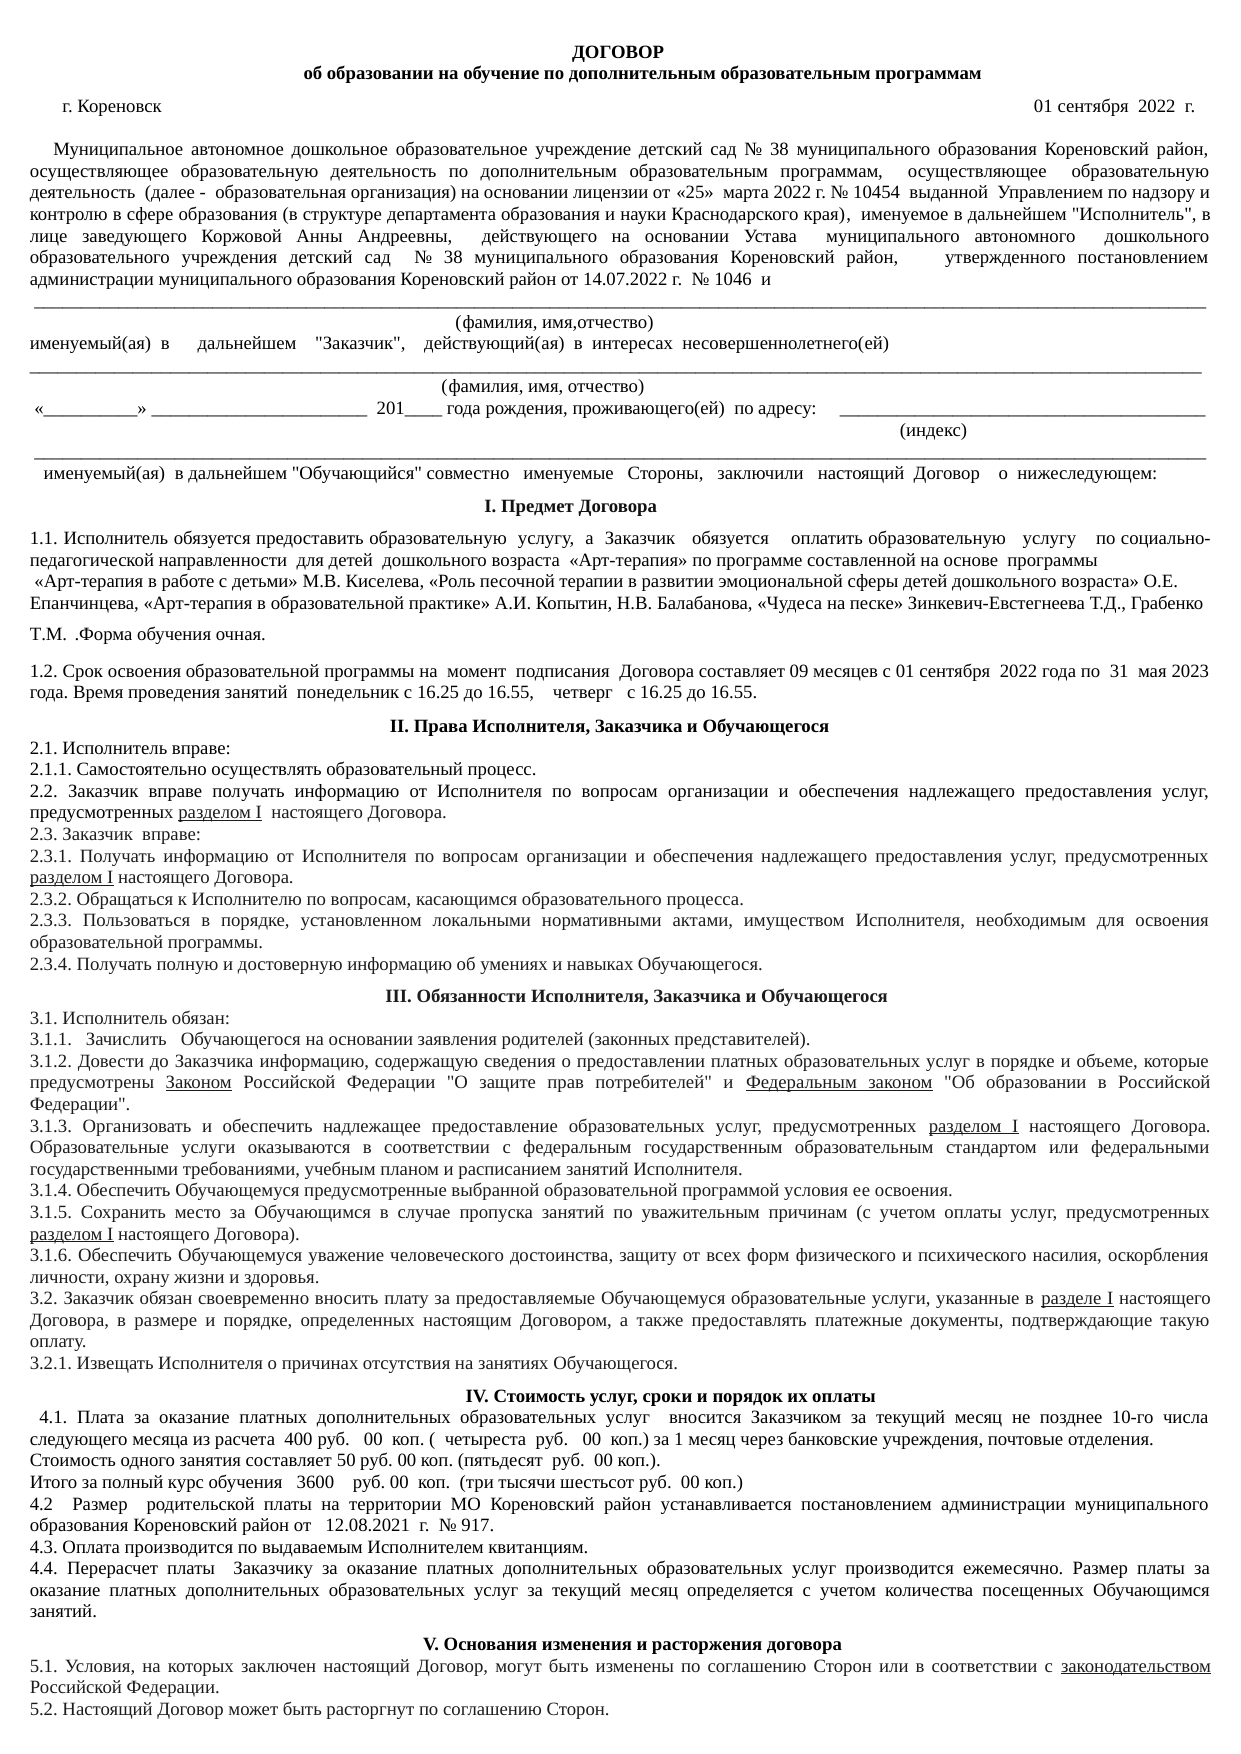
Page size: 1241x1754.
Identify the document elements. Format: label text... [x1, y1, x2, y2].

text 3.1.2. Довести до Заказчика информацию, содержащую сведения о предоставлении платных образовательных услуг в порядке и объеме, которые предусмотрены Законом Российской Федерации "О защите прав потребителей" и Федеральным законом "Об образовании в Российской Федерации". [29, 1050, 1211, 1114]
text именуемый(ая) в дальнейшем "Обучающийся" совместно именуемые Стороны, заключили настоящий Договор о нижеследующем: [29, 462, 1211, 483]
text 3.1.6. Обеспечить Обучающемуся уважение человеческого достоинства, защиту от всех форм физического и психического насилия, оскорбления личности, охрану жизни и здоровья. [29, 1244, 1211, 1287]
text 3.2.1. Извещать Исполнителя о причинах отсутствия на занятиях Обучающегося. [29, 1352, 1211, 1373]
text 3.1.5. Сохранить место за Обучающимся в случае пропуска занятий по уважительным причинам (с учетом оплаты услуг, предусмотренных разделом I настоящего Договора). [29, 1201, 1211, 1244]
subtitle I. Предмет Договора [29, 494, 1211, 516]
text 4.1. Плата за оказание платных дополнительных образовательных услуг вносится Заказчиком за текущий месяц не позднее 10-го числа следующего месяца из расчета 400 руб. 00 коп. ( четыреста руб. 00 коп.) за 1 месяц через банковские учреждения, почтовые отделения. [29, 1406, 1211, 1449]
text Муниципальное автономное дошкольное образовательное учреждение детский сад № 38 муниципального образования Кореновский район, осуществляющее образовательную деятельность по дополнительным образовательным программам, осуществляющее образовательную деятельность (далее - образовательная организация) на основании лицензии от «25» марта 2022 г. № 10454 выданной Управлением по надзору и контролю в сфере образования (в структуре департамента образования и науки Краснодарского края), именуемое в дальнейшем "Исполнитель", в лице заведующего Коржовой Анны Андреевны, действующего на основании Устава муниципального автономного дошкольного образовательного учреждения детский сад № 38 муниципального образования Кореновский район, утвержденного постановлением администрации муниципального образования Кореновский район от 14.07.2022 г. № 1046 и [29, 138, 1211, 289]
text _____________________________________________________________________________________________________________________________ [29, 440, 1211, 462]
text Стоимость одного занятия составляет 50 руб. 00 коп. (пятьдесят руб. 00 коп.). [29, 1449, 1211, 1471]
text 2.2. Заказчик вправе получать информацию от Исполнителя по вопросам организации и обеспечения надлежащего предоставления услуг, предусмотренных разделом I настоящего Договора. [29, 780, 1211, 823]
text «Арт-терапия в работе с детьми» М.В. Киселева, «Роль песочной терапии в развитии эмоциональной сферы детей дошкольного возраста» О.Е. Епанчинцева, «Арт-терапия в образовательной практике» А.И. Копытин, Н.В. Балабанова, «Чудеса на песке» Зинкевич-Евстегнеева Т.Д., Грабенко Т.М. .Форма обучения очная. [29, 570, 1211, 647]
text 1.2. Срок освоения образовательной программы на момент подписания Договора составляет 09 месяцев с 01 сентября 2022 года по 31 мая 2023 года. Время проведения занятий понедельник с 16.25 до 16.55, четверг с 16.25 до 16.55. [29, 659, 1211, 703]
text 2.3.4. Получать полную и достоверную информацию об умениях и навыках Обучающегося. [29, 952, 1211, 974]
text _____________________________________________________________________________________________________________________________ [29, 354, 1211, 375]
text именуемый(ая) в дальнейшем "Заказчик", действующий(ая) в интересах несовершеннолетнего(ей) [29, 332, 1211, 354]
text _____________________________________________________________________________________________________________________________ [29, 289, 1211, 311]
text 2.3.3. Пользоваться в порядке, установленном локальными нормативными актами, имуществом Исполнителя, необходимым для освоения образовательной программы. [29, 909, 1211, 952]
subtitle III. Обязанности Исполнителя, Заказчика и Обучающегося [29, 985, 1211, 1007]
text (индекс) [29, 418, 1211, 440]
text 3.2. Заказчик обязан своевременно вносить плату за предоставляемые Обучающемуся образовательные услуги, указанные в разделе I настоящего Договора, в размере и порядке, определенных настоящим Договором, а также предоставлять платежные документы, подтверждающие такую оплату. [29, 1287, 1211, 1352]
text 4.2 Размер родительской платы на территории МО Кореновский район устанавливается постановлением администрации муниципального образования Кореновский район от 12.08.2021 г. № 917. [29, 1492, 1211, 1536]
subtitle ДОГОВОР об образовании на обучение по дополнительным образовательным программам [29, 41, 1211, 84]
text (фамилия, имя,отчество) [29, 311, 1211, 332]
text г. Кореновск 01 сентября 2022 г. [29, 95, 1211, 117]
text «__________» _______________________ 201____ года рождения, проживающего(ей) по адресу: _______________________________________ [29, 397, 1211, 418]
text 4.4. Перерасчет платы Заказчику за оказание платных дополнительных образовательных услуг производится ежемесячно. Размер платы за оказание платных дополнительных образовательных услуг за текущий месяц определяется с учетом количества посещенных Обучающимся занятий. [29, 1557, 1211, 1622]
text 3.1.4. Обеспечить Обучающемуся предусмотренные выбранной образовательной программой условия ее освоения. [29, 1179, 1211, 1201]
text (фамилия, имя, отчество) [29, 375, 1211, 397]
text II. Права Исполнителя, Заказчика и Обучающегося [29, 715, 1211, 737]
text 2.3. Заказчик вправе: [29, 823, 1211, 844]
text 2.1. Исполнитель вправе: [29, 737, 1211, 758]
text 5.1. Условия, на которых заключен настоящий Договор, могут быть изменены по соглашению Сторон или в соответствии с законодательством Российской Федерации. [29, 1654, 1211, 1698]
text 1.1. Исполнитель обязуется предоставить образовательную услугу, а Заказчик обязуется оплатить образовательную услугу по социально-педагогической направленности для детей дошкольного возраста «Арт-терапия» по программе составленной на основе программы [29, 527, 1211, 570]
text 3.1.1. Зачислить Обучающегося на основании заявления родителей (законных представителей). [29, 1028, 1211, 1050]
text 3.1.3. Организовать и обеспечить надлежащее предоставление образовательных услуг, предусмотренных разделом I настоящего Договора. Образовательные услуги оказываются в соответствии с федеральным государственным образовательным стандартом или федеральными государственными требованиями, учебным планом и расписанием занятий Исполнителя. [29, 1114, 1211, 1179]
text 2.3.1. Получать информацию от Исполнителя по вопросам организации и обеспечения надлежащего предоставления услуг, предусмотренных разделом I настоящего Договора. [29, 844, 1211, 888]
subtitle IV. Стоимость услуг, сроки и порядок их оплаты [29, 1384, 1211, 1406]
text 2.3.2. Обращаться к Исполнителю по вопросам, касающимся образовательного процесса. [29, 888, 1211, 909]
text Итого за полный курс обучения 3600 руб. 00 коп. (три тысячи шестьсот руб. 00 коп.) [29, 1471, 1211, 1492]
text 3.1. Исполнитель обязан: [29, 1007, 1211, 1028]
subtitle V. Основания изменения и расторжения договора [29, 1633, 1211, 1654]
text 2.1.1. Самостоятельно осуществлять образовательный процесс. [29, 758, 1211, 780]
text 4.3. Оплата производится по выдаваемым Исполнителем квитанциям. [29, 1536, 1211, 1557]
text 5.2. Настоящий Договор может быть расторгнут по соглашению Сторон. [29, 1698, 1211, 1719]
